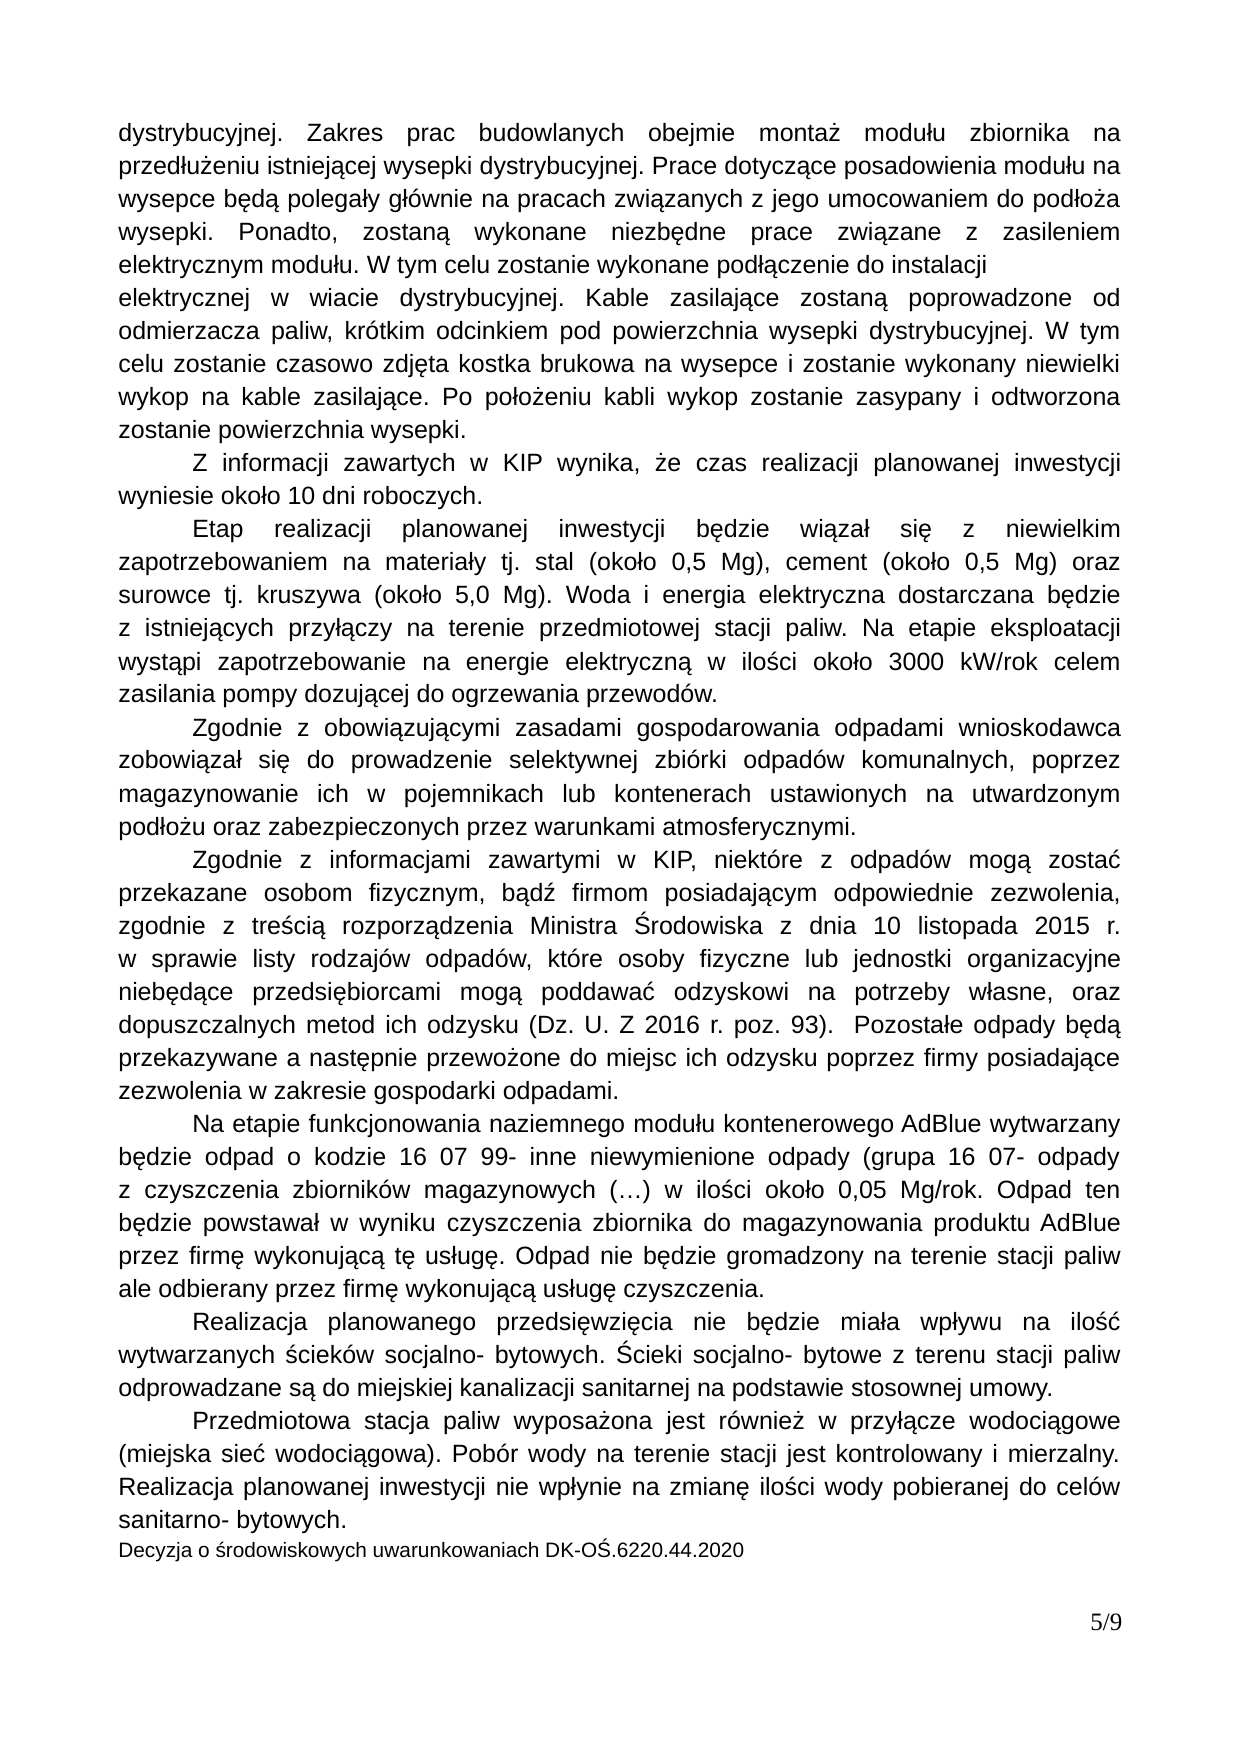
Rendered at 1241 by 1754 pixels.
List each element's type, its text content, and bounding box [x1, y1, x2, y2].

text dystrybucyjnej. Zakres prac budowlanych obejmie montaż modułu zbiornika na przedłużeniu istniejącej wysepki dystrybucyjnej. Prace dotyczące posadowienia modułu na wysepce będą polegały głównie na pracach związanych z jego umocowaniem do podłoża wysepki. Ponadto, zostaną wykonane niezbędne prace związane z zasileniem elektrycznym modułu. W tym celu zostanie wykonane podłączenie do instalacji [118, 118, 1122, 279]
text Z informacji zawartych w KIP wynika, że czas realizacji planowanej inwestycji wyniesie około 10 dni roboczych. [118, 448, 1122, 510]
text Na etapie funkcjonowania naziemnego modułu kontenerowego AdBlue wytwarzany będzie odpad o kodzie 16 07 99- inne niewymienione odpady (grupa 16 07- odpady z czyszczenia zbiorników magazynowych (…) w ilości około 0,05 Mg/rok. Odpad ten będzie powstawał w wyniku czyszczenia zbiornika do magazynowania produktu AdBlue przez firmę wykonującą tę usługę. Odpad nie będzie gromadzony na terenie stacji paliw ale odbierany przez firmę wykonującą usługę czyszczenia. [118, 1109, 1122, 1303]
text Zgodnie z obowiązującymi zasadami gospodarowania odpadami wnioskodawca zobowiązał się do prowadzenie selektywnej zbiórki odpadów komunalnych, poprzez magazynowanie ich w pojemnikach lub kontenerach ustawionych na utwardzonym podłożu oraz zabezpieczonych przez warunkami atmosferycznymi. [118, 712, 1122, 840]
text elektrycznej w wiacie dystrybucyjnej. Kable zasilające zostaną poprowadzone od odmierzacza paliw, krótkim odcinkiem pod powierzchnia wysepki dystrybucyjnej. W tym celu zostanie czasowo zdjęta kostka brukowa na wysepce i zostanie wykonany niewielki wykop na kable zasilające. Po położeniu kabli wykop zostanie zasypany i odtworzona zostanie powierzchnia wysepki. [118, 283, 1122, 444]
text Decyzja o środowiskowych uwarunkowaniach DK-OŚ.6220.44.2020 [118, 1538, 1122, 1562]
text Przedmiotowa stacja paliw wyposażona jest również w przyłącze wodociągowe (miejska sieć wodociągowa). Pobór wody na terenie stacji jest kontrolowany i mierzalny. Realizacja planowanej inwestycji nie wpłynie na zmianę ilości wody pobieranej do celów sanitarno- bytowych. [118, 1406, 1122, 1534]
text Zgodnie z informacjami zawartymi w KIP, niektóre z odpadów mogą zostać przekazane osobom fizycznym, bądź firmom posiadającym odpowiednie zezwolenia, zgodnie z treścią rozporządzenia Ministra Środowiska z dnia 10 listopada 2015 r. w sprawie listy rodzajów odpadów, które osoby fizyczne lub jednostki organizacyjne niebędące przedsiębiorcami mogą poddawać odzyskowi na potrzeby własne, oraz dopuszczalnych metod ich odzysku (Dz. U. Z 2016 r. poz. 93). Pozostałe odpady będą przekazywane a następnie przewożone do miejsc ich odzysku poprzez firmy posiadające zezwolenia w zakresie gospodarki odpadami. [118, 844, 1122, 1104]
text Etap realizacji planowanej inwestycji będzie wiązał się z niewielkim zapotrzebowaniem na materiały tj. stal (około 0,5 Mg), cement (około 0,5 Mg) oraz surowce tj. kruszywa (około 5,0 Mg). Woda i energia elektryczna dostarczana będzie z istniejących przyłączy na terenie przedmiotowej stacji paliw. Na etapie eksploatacji wystąpi zapotrzebowanie na energie elektryczną w ilości około 3000 kW/rok celem zasilania pompy dozującej do ogrzewania przewodów. [118, 514, 1122, 708]
text Realizacja planowanego przedsięwzięcia nie będzie miała wpływu na ilość wytwarzanych ścieków socjalno- bytowych. Ścieki socjalno- bytowe z terenu stacji paliw odprowadzane są do miejskiej kanalizacji sanitarnej na podstawie stosownej umowy. [118, 1307, 1122, 1402]
